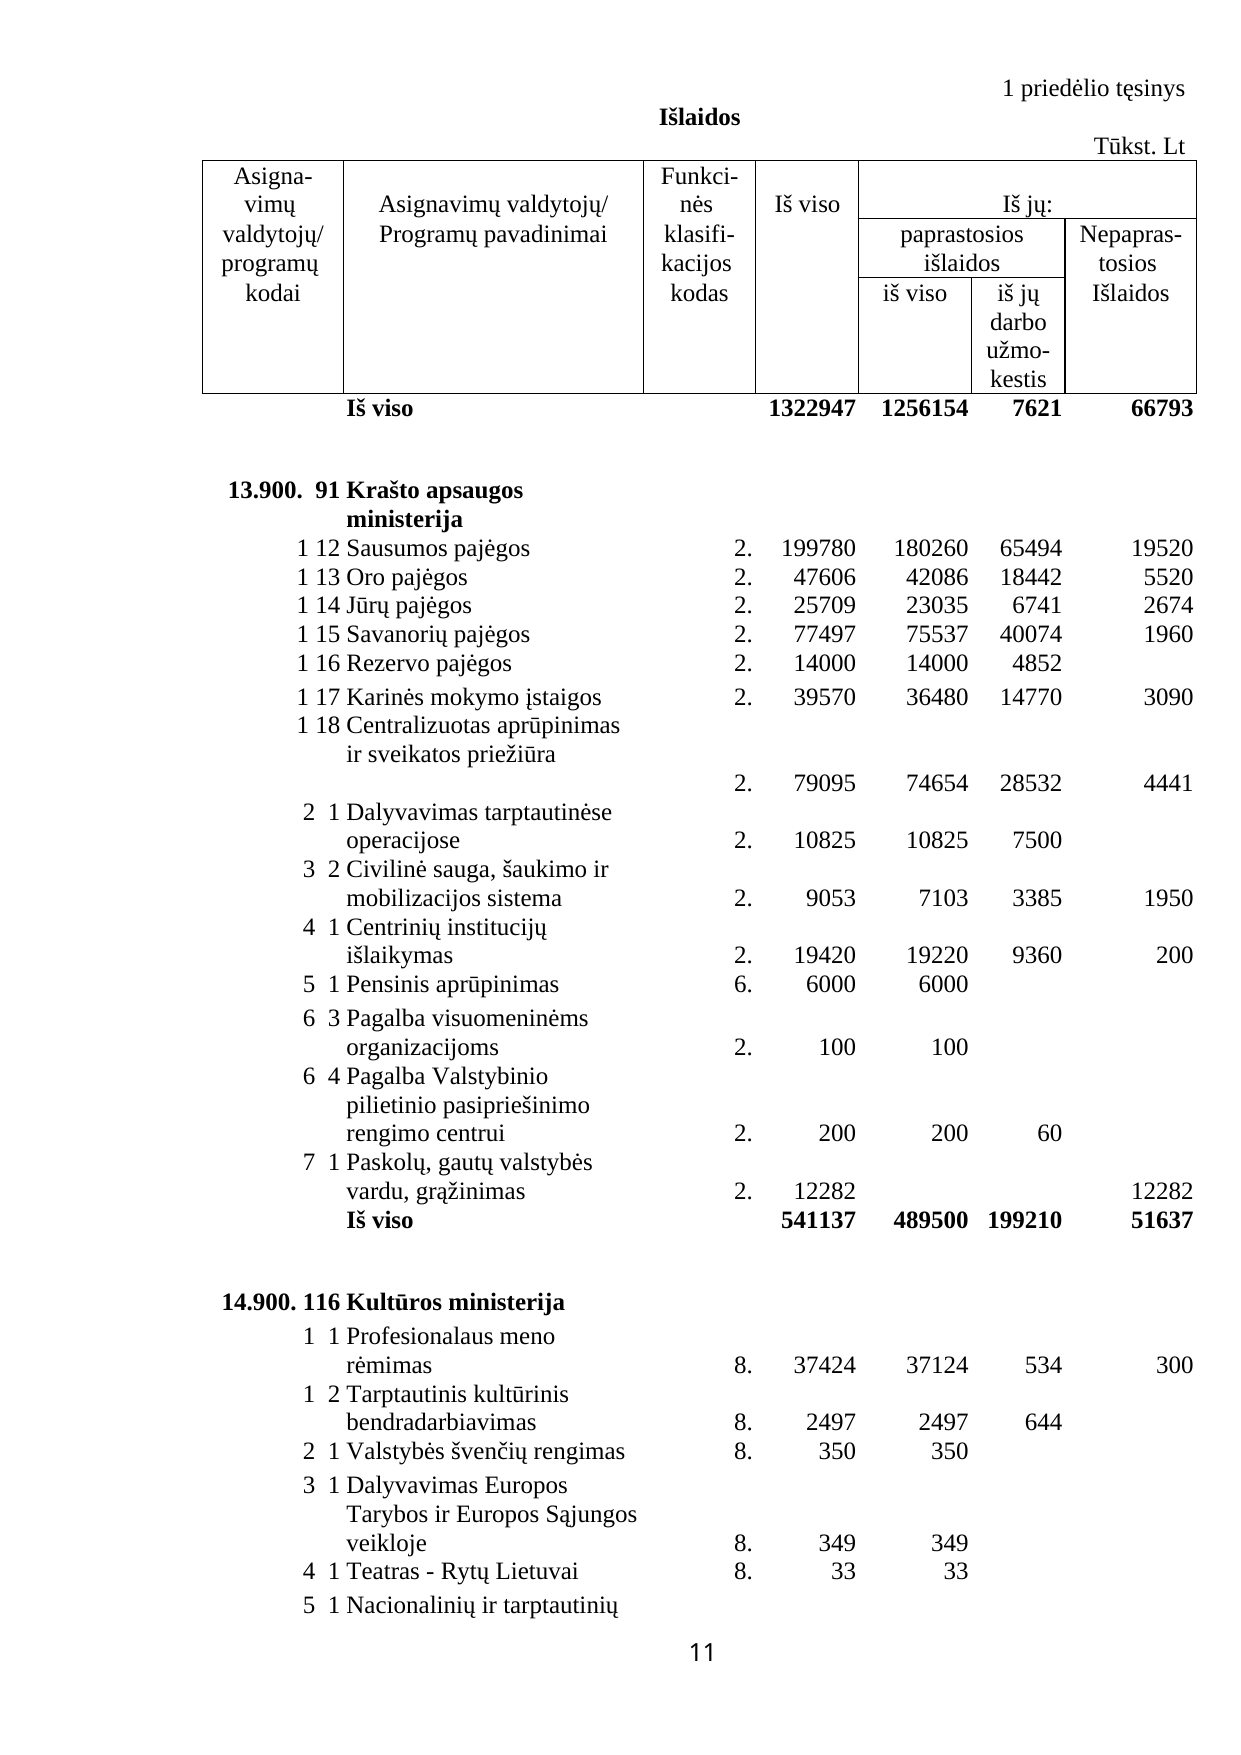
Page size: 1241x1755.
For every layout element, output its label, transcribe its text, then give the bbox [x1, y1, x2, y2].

table_cell 8. [643, 1436, 756, 1470]
table_cell 23035 [859, 590, 971, 619]
table_cell 4441 [1065, 711, 1196, 797]
table_cell 10825 [756, 797, 859, 854]
table_cell 6 4 [203, 1061, 343, 1147]
table_cell 6. [643, 969, 756, 1003]
table_cell 2. [643, 797, 756, 854]
table_cell [756, 218, 858, 277]
table_cell [1065, 1287, 1196, 1321]
table_cell [971, 1287, 1065, 1321]
table_header 1 priedėlio tęsinys [203, 74, 1196, 102]
table_cell [971, 1436, 1065, 1470]
table_cell 2. [643, 711, 756, 797]
table_cell 1950 [1065, 854, 1196, 912]
table_cell Dalyvavimas Europos Tarybos ir Europos Sąjungos veikloje [343, 1470, 643, 1556]
table_cell [643, 1591, 756, 1624]
table_cell 47606 [756, 562, 859, 590]
table_cell Funkci-nės [644, 161, 755, 218]
table_cell Pagalba Valstybinio pilietinio pasipriešinimo rengimo centrui [343, 1061, 643, 1147]
table_cell 28532 [971, 711, 1065, 797]
table_cell [1065, 1556, 1196, 1591]
table_cell 5520 [1065, 562, 1196, 590]
table_cell 199210 [971, 1205, 1065, 1239]
table_cell [971, 1470, 1065, 1556]
table_cell 14770 [971, 682, 1065, 711]
table_cell 200 [756, 1061, 859, 1147]
table_cell Pagalba visuomeninėms organizacijoms [343, 1004, 643, 1061]
table_cell 79095 [756, 711, 859, 797]
table_cell [343, 427, 643, 475]
table_cell [1065, 475, 1196, 533]
table_cell 2 1 [203, 797, 343, 854]
table_cell 2674 [1065, 590, 1196, 619]
table_cell 25709 [756, 590, 859, 619]
table_cell [756, 427, 859, 475]
table_cell [1065, 1591, 1196, 1624]
table_cell 200 [859, 1061, 971, 1147]
table_cell Programų pavadinimai [344, 218, 643, 277]
table_cell [203, 427, 343, 475]
table_cell Centrinių institucijų išlaikymas [343, 912, 643, 969]
table_cell [1065, 1004, 1196, 1061]
table_cell [643, 394, 756, 427]
table_cell [971, 1239, 1065, 1287]
table_cell paprastosios išlaidos [859, 219, 1064, 277]
table_cell 2. [643, 854, 756, 912]
table_cell 1256154 [859, 394, 971, 427]
table_cell 19520 [1065, 533, 1196, 562]
table_cell [971, 1147, 1065, 1205]
table_cell 7103 [859, 854, 971, 912]
table_cell 199780 [756, 533, 859, 562]
table_cell 1 1 [203, 1321, 343, 1379]
table_cell 14000 [756, 648, 859, 682]
table_cell 18442 [971, 562, 1065, 590]
table_cell [971, 427, 1065, 475]
table_cell Nepapras-tosios [1066, 219, 1196, 277]
table_cell 1322947 [756, 394, 859, 427]
table_cell 14.900. 116 [203, 1287, 343, 1321]
table_cell [1065, 1239, 1196, 1287]
table_cell [859, 1287, 971, 1321]
table_cell 1 2 [203, 1379, 343, 1436]
table_cell 8. [643, 1556, 756, 1591]
table_cell 2. [643, 648, 756, 682]
table_cell 3 2 [203, 854, 343, 912]
table_cell [643, 1239, 756, 1287]
table_cell Centralizuotas aprūpinimas ir sveikatos priežiūra [343, 711, 643, 797]
table_cell Profesionalaus meno rėmimas [343, 1321, 643, 1379]
table_cell [859, 427, 971, 475]
table_cell 2. [643, 619, 756, 648]
table_cell 349 [756, 1470, 859, 1556]
table_cell 9053 [756, 854, 859, 912]
table_cell valdytojų/ programų [203, 218, 343, 277]
table_cell Iš jų: [859, 161, 1196, 218]
table_cell Valstybės švenčių rengimas [343, 1436, 643, 1470]
table_cell 350 [859, 1436, 971, 1470]
table_cell 19420 [756, 912, 859, 969]
table_cell Asigna-vimų [203, 161, 343, 218]
table_cell [343, 1239, 643, 1287]
table_cell 2. [643, 1004, 756, 1061]
table_cell [859, 475, 971, 533]
table_cell 42086 [859, 562, 971, 590]
table_cell [203, 1205, 343, 1239]
table_cell [1065, 1061, 1196, 1147]
table_cell 13.900. 91 [203, 475, 343, 533]
table_cell 4 1 [203, 1556, 343, 1591]
table_cell Dalyvavimas tarptautinėse operacijose [343, 797, 643, 854]
table_cell 19220 [859, 912, 971, 969]
table_cell 60 [971, 1061, 1065, 1147]
table_cell 4 1 [203, 912, 343, 969]
table_cell 1 13 [203, 562, 343, 590]
table_cell Kultūros ministerija [343, 1287, 643, 1321]
table_cell [643, 475, 756, 533]
table_cell 40074 [971, 619, 1065, 648]
table_cell 2. [643, 1147, 756, 1205]
table_cell [756, 1591, 859, 1624]
table_cell [971, 1556, 1065, 1591]
table_cell [1065, 1379, 1196, 1436]
table_cell Nacionalinių ir tarptautinių [343, 1591, 643, 1624]
table_cell 349 [859, 1470, 971, 1556]
table_cell 2. [643, 682, 756, 711]
table_cell 2. [643, 562, 756, 590]
table_cell [643, 1205, 756, 1239]
table_cell 1960 [1065, 619, 1196, 648]
table_cell 5 1 [203, 969, 343, 1003]
table_cell [1065, 969, 1196, 1003]
table_cell 1 18 [203, 711, 343, 797]
table_cell Rezervo pajėgos [343, 648, 643, 682]
table_cell 6741 [971, 590, 1065, 619]
table_cell [1065, 797, 1196, 854]
table_cell 2497 [756, 1379, 859, 1436]
table_cell 300 [1065, 1321, 1196, 1379]
table_cell 7500 [971, 797, 1065, 854]
table_cell 6000 [859, 969, 971, 1003]
table_cell Karinės mokymo įstaigos [343, 682, 643, 711]
table_cell 65494 [971, 533, 1065, 562]
table_cell Pensinis aprūpinimas [343, 969, 643, 1003]
table_cell 4852 [971, 648, 1065, 682]
table_cell 3 1 [203, 1470, 343, 1556]
table_cell Tarptautinis kultūrinis bendradarbiavimas [343, 1379, 643, 1436]
table_cell 2. [643, 533, 756, 562]
table_cell 644 [971, 1379, 1065, 1436]
table_cell 39570 [756, 682, 859, 711]
table_cell 37124 [859, 1321, 971, 1379]
table_cell [344, 277, 643, 393]
table_cell [971, 1004, 1065, 1061]
table_cell [859, 1591, 971, 1624]
table_cell 8. [643, 1321, 756, 1379]
table_cell 2. [643, 912, 756, 969]
table_cell 8. [643, 1470, 756, 1556]
table_cell 1 15 [203, 619, 343, 648]
table_cell 37424 [756, 1321, 859, 1379]
table_cell [971, 969, 1065, 1003]
table_cell 3385 [971, 854, 1065, 912]
table_cell Teatras - Rytų Lietuvai [343, 1556, 643, 1591]
table_cell Sausumos pajėgos [343, 533, 643, 562]
table_cell Civilinė sauga, šaukimo ir mobilizacijos sistema [343, 854, 643, 912]
table_cell 33 [756, 1556, 859, 1591]
table_cell 75537 [859, 619, 971, 648]
table_cell 7621 [971, 394, 1065, 427]
table_cell 74654 [859, 711, 971, 797]
table_cell 1 17 [203, 682, 343, 711]
table_cell Išlaidos [203, 102, 1196, 131]
table_cell 541137 [756, 1205, 859, 1239]
table_cell Jūrų pajėgos [343, 590, 643, 619]
table_cell iš jų darbo užmo-kestis [972, 278, 1064, 393]
table_cell Tūkst. Lt [203, 131, 1196, 160]
table_cell 1 16 [203, 648, 343, 682]
table_cell [756, 1239, 859, 1287]
table_cell [859, 1239, 971, 1287]
table_cell [1065, 1436, 1196, 1470]
table_cell Asignavimų valdytojų/ [344, 161, 643, 218]
table_cell Išlaidos [1066, 277, 1196, 393]
table_cell [203, 1239, 343, 1287]
table_cell 3090 [1065, 682, 1196, 711]
table_cell 6000 [756, 969, 859, 1003]
table_cell 100 [859, 1004, 971, 1061]
table_cell [971, 1591, 1065, 1624]
table_cell 66793 [1065, 394, 1196, 427]
table_cell 6 3 [203, 1004, 343, 1061]
table_cell [643, 427, 756, 475]
table_cell 2. [643, 590, 756, 619]
table_cell 200 [1065, 912, 1196, 969]
table_cell [971, 475, 1065, 533]
table_cell Savanorių pajėgos [343, 619, 643, 648]
table_cell 51637 [1065, 1205, 1196, 1239]
table_cell kodai [203, 277, 343, 393]
table_cell [1065, 648, 1196, 682]
table_cell 1 12 [203, 533, 343, 562]
table_cell 7 1 [203, 1147, 343, 1205]
table_cell [203, 394, 343, 427]
table_cell 2497 [859, 1379, 971, 1436]
table_cell 2. [643, 1061, 756, 1147]
table_cell [859, 1147, 971, 1205]
table_cell 350 [756, 1436, 859, 1470]
table_cell 100 [756, 1004, 859, 1061]
table_cell 180260 [859, 533, 971, 562]
table_cell 9360 [971, 912, 1065, 969]
table_cell kodas [644, 277, 755, 393]
table_cell 1 14 [203, 590, 343, 619]
table_cell 33 [859, 1556, 971, 1591]
table_cell 36480 [859, 682, 971, 711]
table_cell [756, 277, 858, 393]
table_cell 8. [643, 1379, 756, 1436]
table_cell Oro pajėgos [343, 562, 643, 590]
table_cell [643, 1287, 756, 1321]
table_cell 534 [971, 1321, 1065, 1379]
table_cell [1065, 427, 1196, 475]
table_cell 489500 [859, 1205, 971, 1239]
table_cell iš viso [859, 278, 971, 393]
table_cell 12282 [1065, 1147, 1196, 1205]
table_cell Iš viso [343, 394, 643, 427]
table_cell klasifi-kacijos [644, 218, 755, 277]
table_cell Krašto apsaugos ministerija [343, 475, 643, 533]
table_cell 2 1 [203, 1436, 343, 1470]
table_cell 14000 [859, 648, 971, 682]
table_cell [756, 475, 859, 533]
table_cell Iš viso [756, 161, 858, 218]
table_cell 12282 [756, 1147, 859, 1205]
table_cell [756, 1287, 859, 1321]
table_cell Paskolų, gautų valstybės vardu, grąžinimas [343, 1147, 643, 1205]
table_cell 10825 [859, 797, 971, 854]
table_cell [1065, 1470, 1196, 1556]
table_cell Iš viso [343, 1205, 643, 1239]
table_cell 77497 [756, 619, 859, 648]
table_cell 5 1 [203, 1591, 343, 1624]
